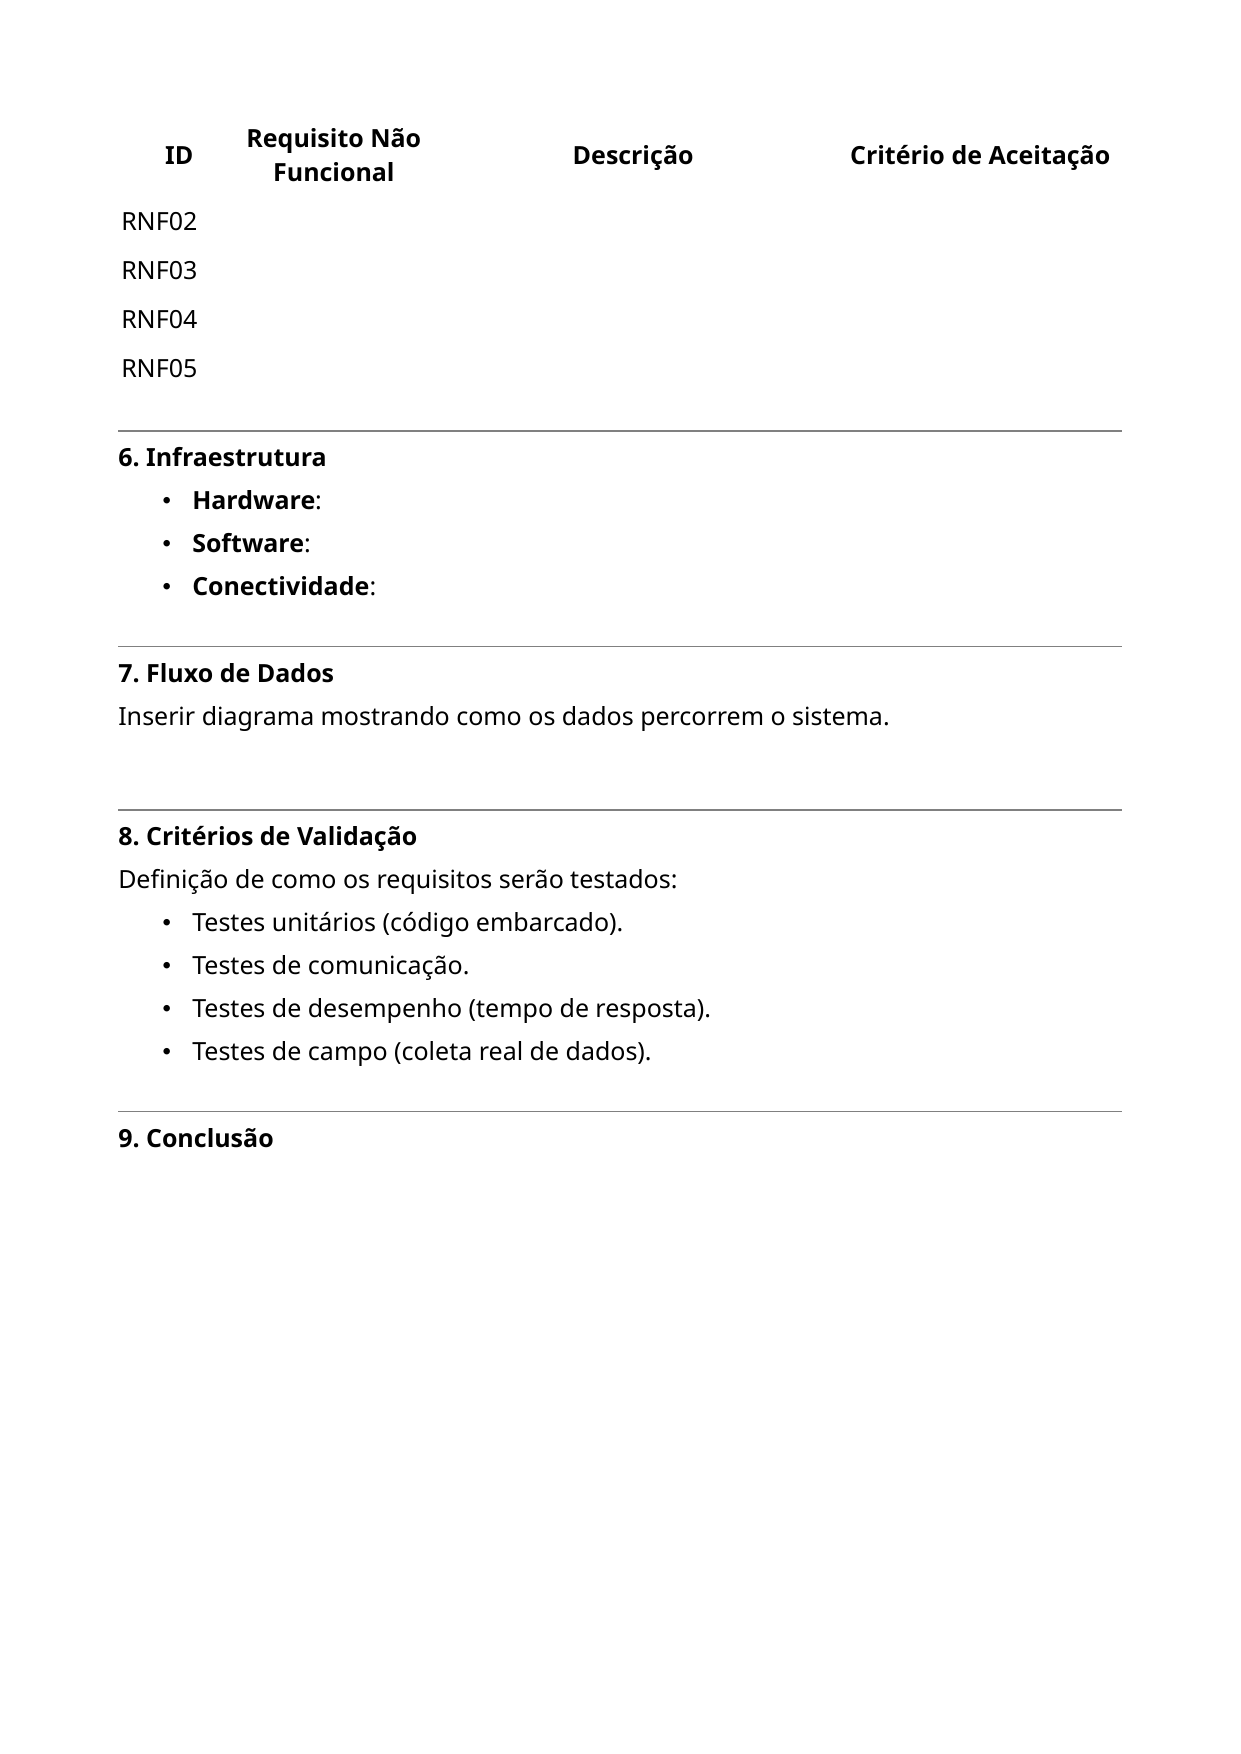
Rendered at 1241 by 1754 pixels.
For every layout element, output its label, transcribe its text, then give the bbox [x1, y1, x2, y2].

subtitle 8. Critérios de Validação [118, 819, 1122, 853]
list Hardware: [162, 483, 1122, 517]
list Testes de comunicação. [162, 948, 1122, 982]
table_cell [428, 250, 838, 299]
table_cell RNF02 [118, 201, 240, 250]
list Conectividade: [162, 569, 1122, 603]
list Testes de desempenho (tempo de resposta). [162, 991, 1122, 1025]
list Testes unitários (código embarcado). [162, 905, 1122, 939]
table_header Critério de Aceitação [838, 118, 1122, 201]
table_cell RNF05 [118, 348, 240, 396]
table_cell [428, 348, 838, 396]
table_header ID [118, 118, 240, 201]
table_cell [838, 201, 1122, 250]
table_cell RNF04 [118, 299, 240, 348]
table_cell [428, 299, 838, 348]
table_cell [838, 250, 1122, 299]
table_cell [240, 348, 427, 396]
table_cell [838, 299, 1122, 348]
text Inserir diagrama mostrando como os dados percorrem o sistema. [118, 698, 1122, 767]
subtitle 9. Conclusão [118, 1121, 1122, 1154]
table_cell [240, 299, 427, 348]
table_cell [428, 201, 838, 250]
table_cell [240, 201, 427, 250]
list Software: [162, 526, 1122, 560]
text Definição de como os requisitos serão testados: [118, 862, 1122, 896]
table_cell RNF03 [118, 250, 240, 299]
table_header Descrição [428, 118, 838, 201]
subtitle 6. Infraestrutura [118, 440, 1122, 474]
table_cell [240, 250, 427, 299]
subtitle 7. Fluxo de Dados [118, 655, 1122, 689]
table_cell [838, 348, 1122, 396]
table_header Requisito Não Funcional [240, 118, 427, 201]
list Testes de campo (coleta real de dados). [162, 1034, 1122, 1068]
